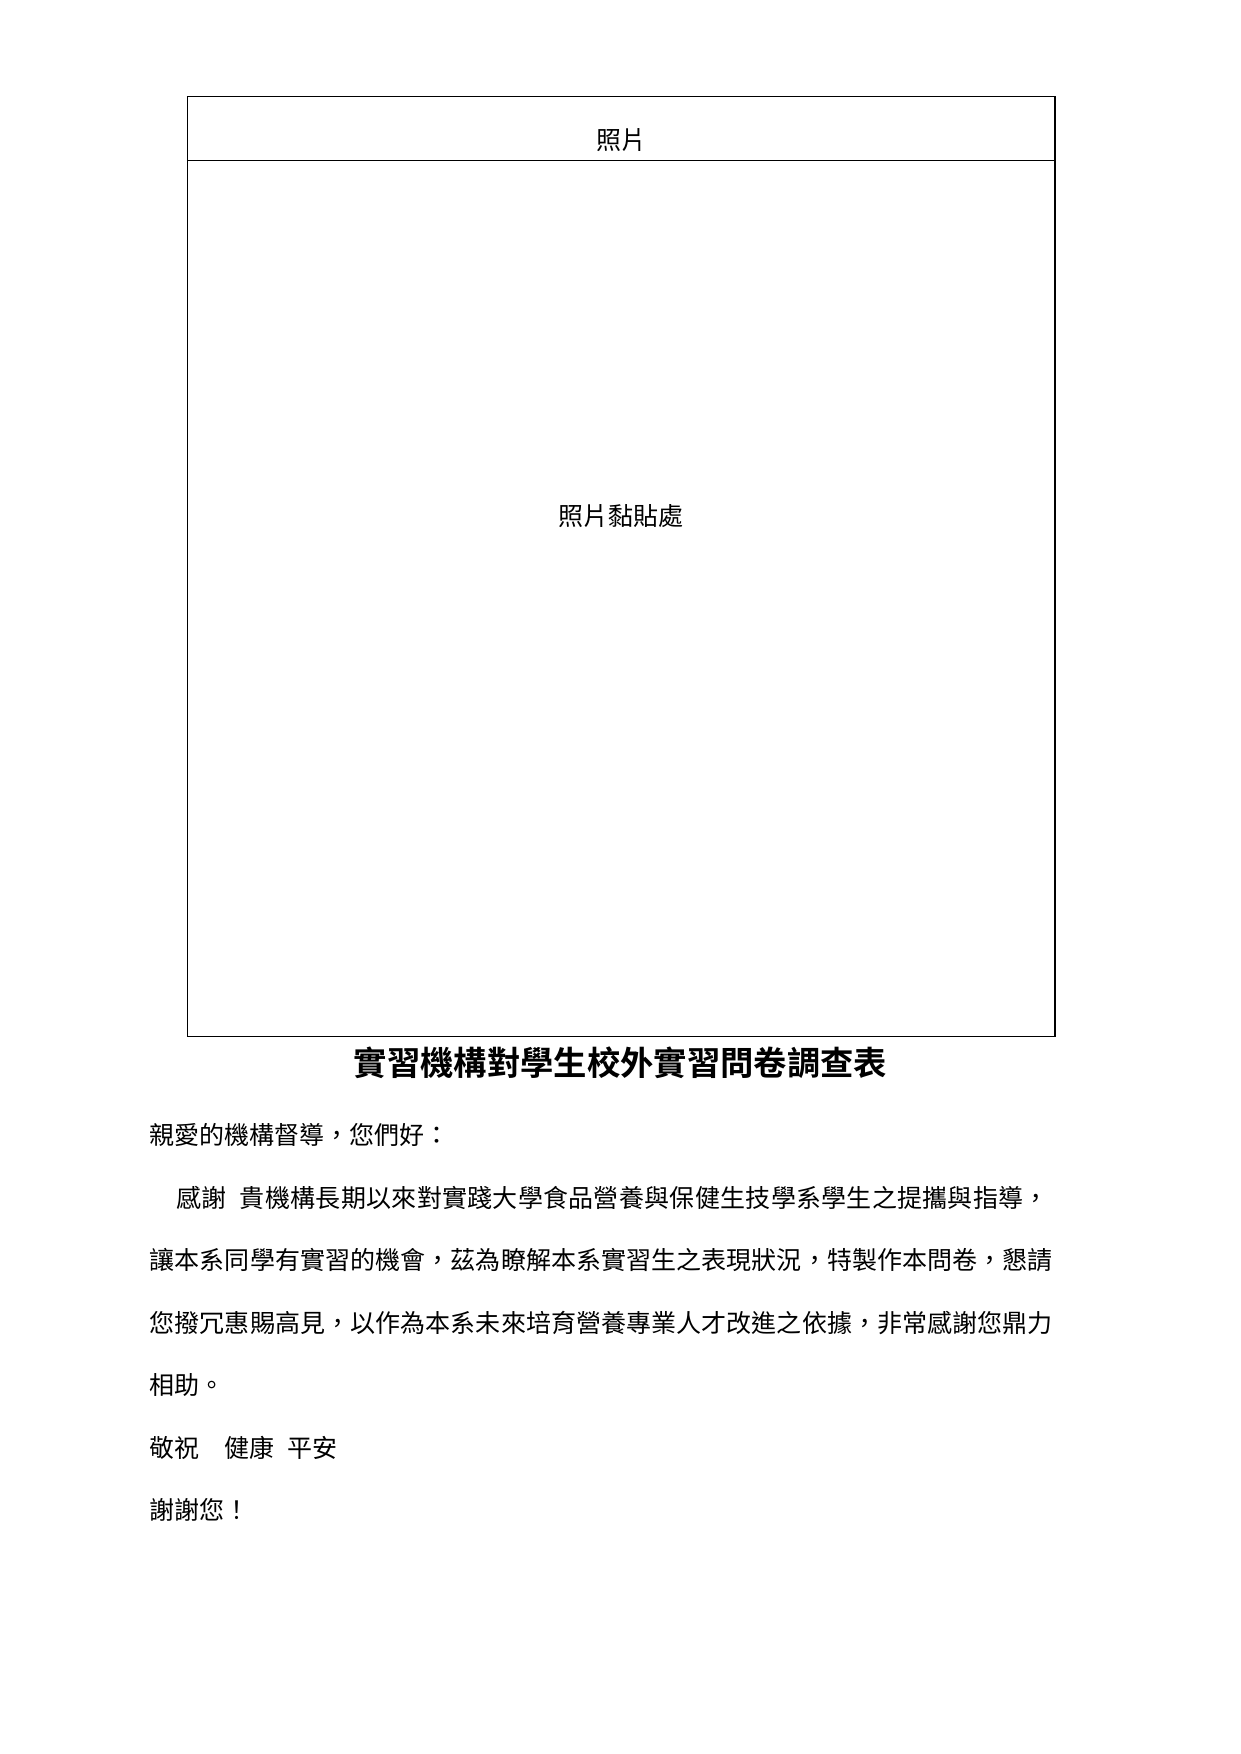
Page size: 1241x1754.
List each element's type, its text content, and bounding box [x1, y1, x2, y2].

text 實習機構對學生校外實習問卷調查表 [187, 1037, 1053, 1085]
text 謝謝您！ [149, 1467, 1053, 1530]
text 感謝 貴機構長期以來對實踐大學食品營養與保健生技學系學生之提攜與指導，讓本系同學有實習的機會，茲為瞭解本系實習生之表現狀況，特製作本問卷，懇請您撥冗惠賜高見，以作為本系未來培育營養專業人才改進之依據，非常感謝您鼎力相助。 [149, 1155, 1053, 1405]
text 親愛的機構督導，您們好： [149, 1092, 1053, 1155]
table_header 照片 [188, 97, 1054, 160]
table_cell 照片黏貼處 [188, 161, 1054, 1036]
text 敬祝 健康 平安 [149, 1405, 1053, 1467]
